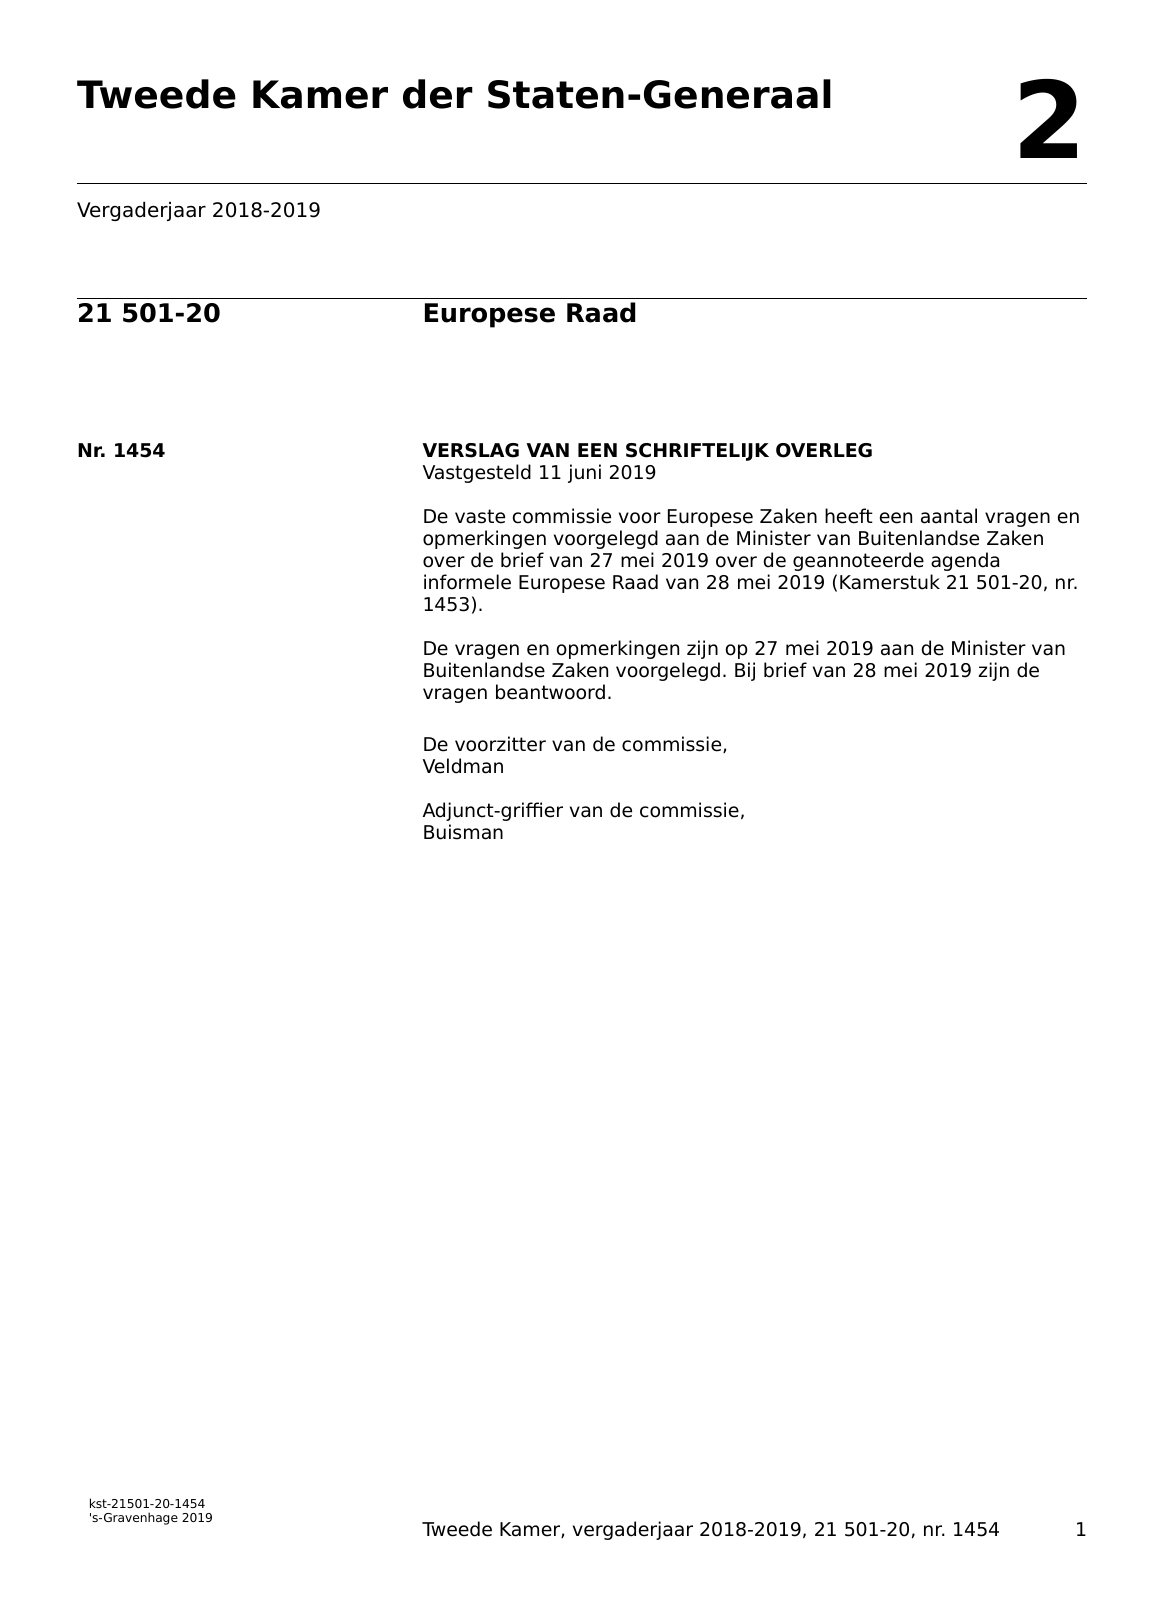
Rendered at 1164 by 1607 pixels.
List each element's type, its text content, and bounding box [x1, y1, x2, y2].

table_header 2 [886, 59, 1087, 183]
text kst-21501-20-1454 [88, 1497, 323, 1511]
table_header Tweede Kamer der Staten-Generaal [77, 59, 886, 183]
text De voorzitter van de commissie, Veldman [422, 734, 1087, 778]
text Adjunct-griffier van de commissie, Buisman [422, 800, 1087, 844]
subtitle Nr. 1454 VERSLAG VAN EEN SCHRIFTELIJK OVERLEG [77, 440, 1087, 462]
table_cell Vergaderjaar 2018-2019 [77, 184, 1087, 298]
text De vaste commissie voor Europese Zaken heeft een aantal vragen en opmerkingen voorgelegd aan de Minister van Buitenlandse Zaken over de brief van 27 mei 2019 over de geannoteerde agenda informele Europese Raad van 28 mei 2019 (Kamerstuk 21 501-20, nr. 1453). [422, 506, 1087, 616]
text 's-Gravenhage 2019 [88, 1511, 323, 1525]
subtitle 21 501-20 Europese Raad [77, 299, 1087, 329]
text De vragen en opmerkingen zijn op 27 mei 2019 aan de Minister van Buitenlandse Zaken voorgelegd. Bij brief van 28 mei 2019 zijn de vragen beantwoord. [422, 638, 1087, 704]
text Vastgesteld 11 juni 2019 [422, 462, 1087, 484]
